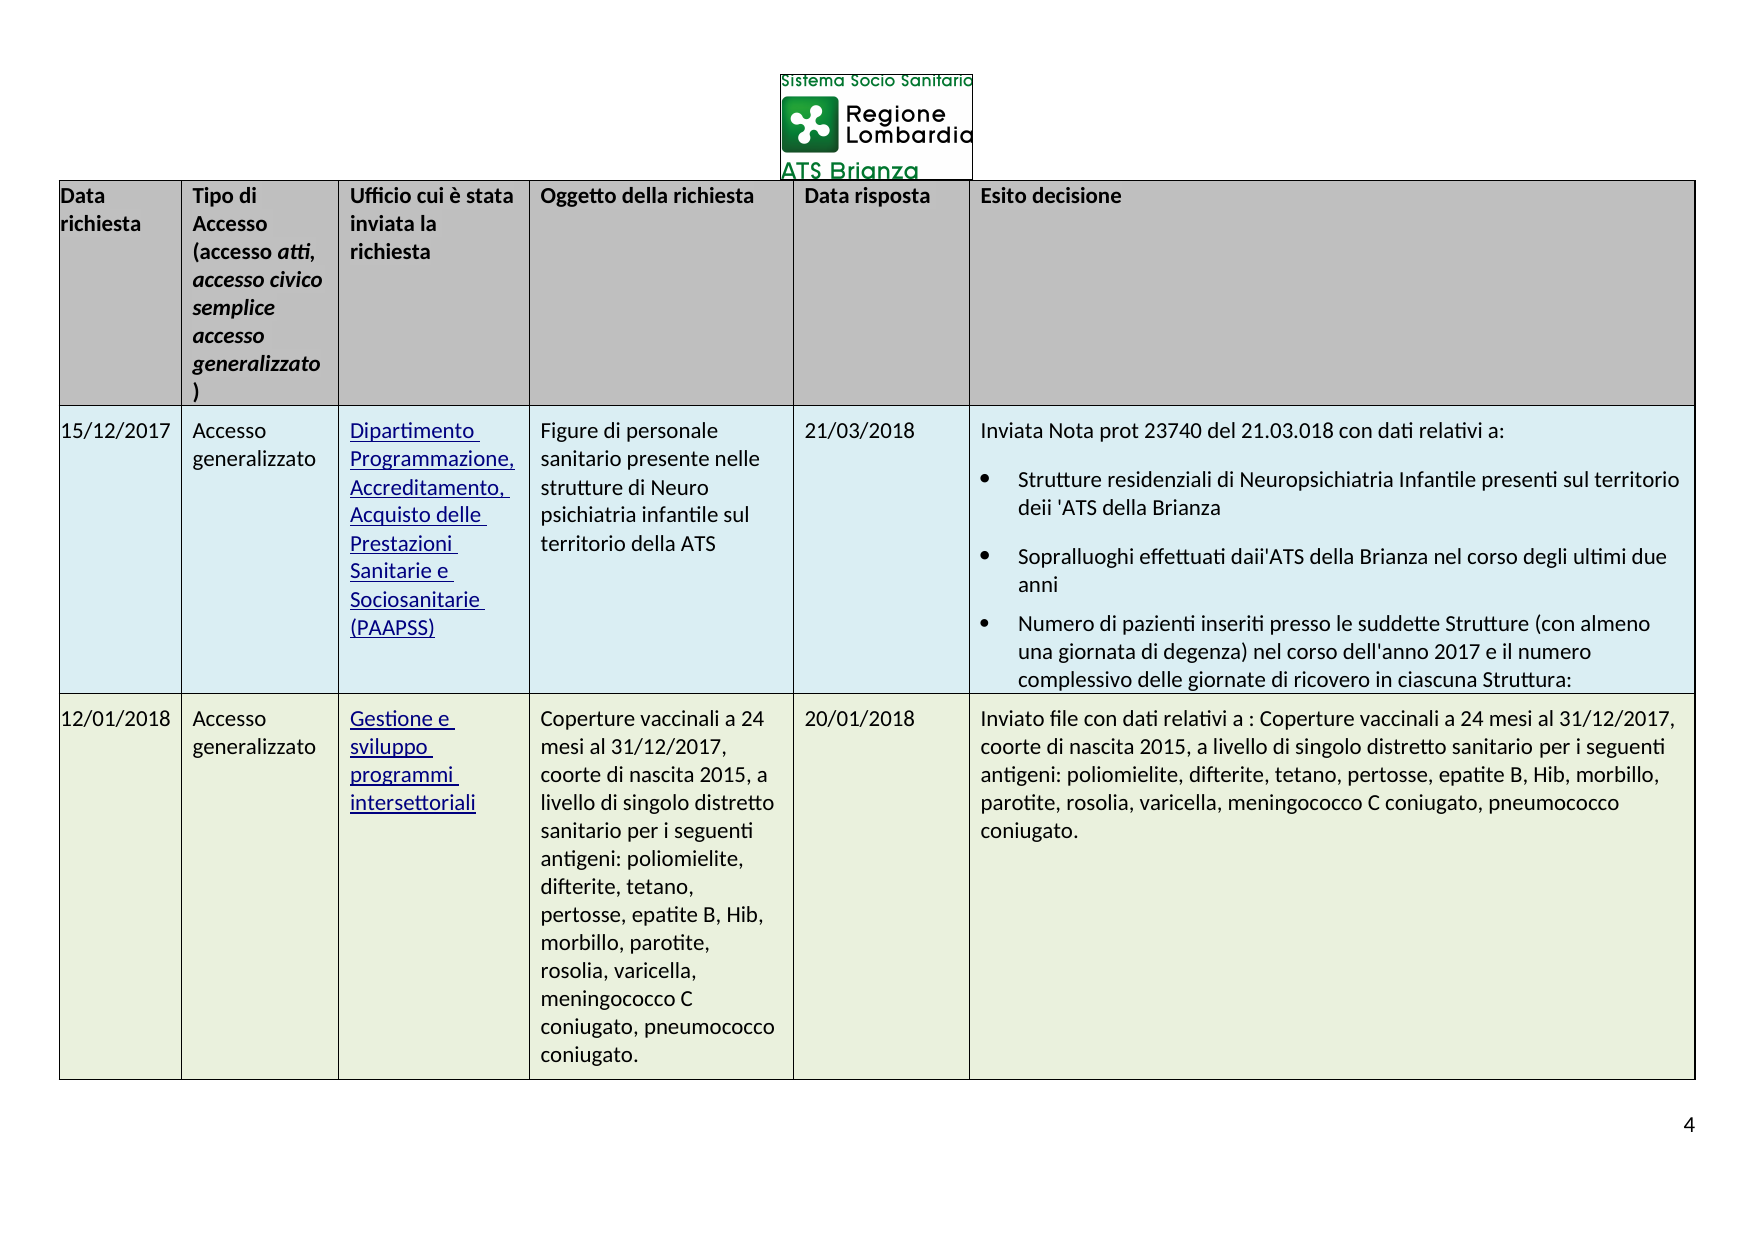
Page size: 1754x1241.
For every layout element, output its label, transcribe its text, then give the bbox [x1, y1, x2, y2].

table_cell Dipartimento Programmazione, Accreditamento, Acquisto delle Prestazioni Sanitarie e Sociosanitarie (PAAPSS) [339, 406, 529, 693]
table_cell Inviato file con dati relativi a : Coperture vaccinali a 24 mesi al 31/12/2017, coorte di nascita 2015, a livello di singolo distretto sanitario per i seguenti antigeni: poliomielite, difterite, tetano, pertosse, epatite B, Hib, morbillo, parotite, rosolia, varicella, meningococco C coniugato, pneumococco coniugato. [970, 694, 1694, 1079]
table_header Ufficio cui è stata inviata la richiesta [339, 181, 529, 405]
table_cell 15/12/2017 [60, 406, 181, 693]
table_cell Accesso generalizzato [182, 694, 338, 1079]
table_header Oggetto della richiesta [530, 181, 793, 405]
table_cell 12/01/2018 [60, 694, 181, 1079]
table_cell Accesso generalizzato [182, 406, 338, 693]
table_cell 20/01/2018 [794, 694, 969, 1079]
table_header Data richiesta [60, 181, 181, 405]
table_cell Inviata Nota prot 23740 del 21.03.018 con dati relativi a: Strutture residenziali di Neuropsichiatria Infantile presenti sul territorio deii 'ATS della Brianza Sopralluoghi effettuati daii'ATS della Brianza nel corso degli ultimi due anni Numero di pazienti inseriti presso le suddette Strutture (con almeno una giornata di degenza) nel corso dell'anno 2017 e il numero complessivo delle giornate di ricovero in ciascuna Struttura: [970, 406, 1694, 693]
table_cell Gestione e sviluppo programmi intersettoriali [339, 694, 529, 1079]
table_header Esito decisione [970, 181, 1694, 405]
table_cell Coperture vaccinali a 24 mesi al 31/12/2017, coorte di nascita 2015, a livello di singolo distretto sanitario per i seguenti antigeni: poliomielite, difterite, tetano, pertosse, epatite B, Hib, morbillo, parotite, rosolia, varicella, meningococco C coniugato, pneumococco coniugato. [530, 694, 793, 1079]
table_header Data risposta [794, 181, 969, 405]
table_header Tipo di Accesso (accesso atti, accesso civico semplice accesso generalizzato) [182, 181, 338, 405]
table_cell 21/03/2018 [794, 406, 969, 693]
table_cell Figure di personale sanitario presente nelle strutture di Neuro psichiatria infantile sul territorio della ATS [530, 406, 793, 693]
